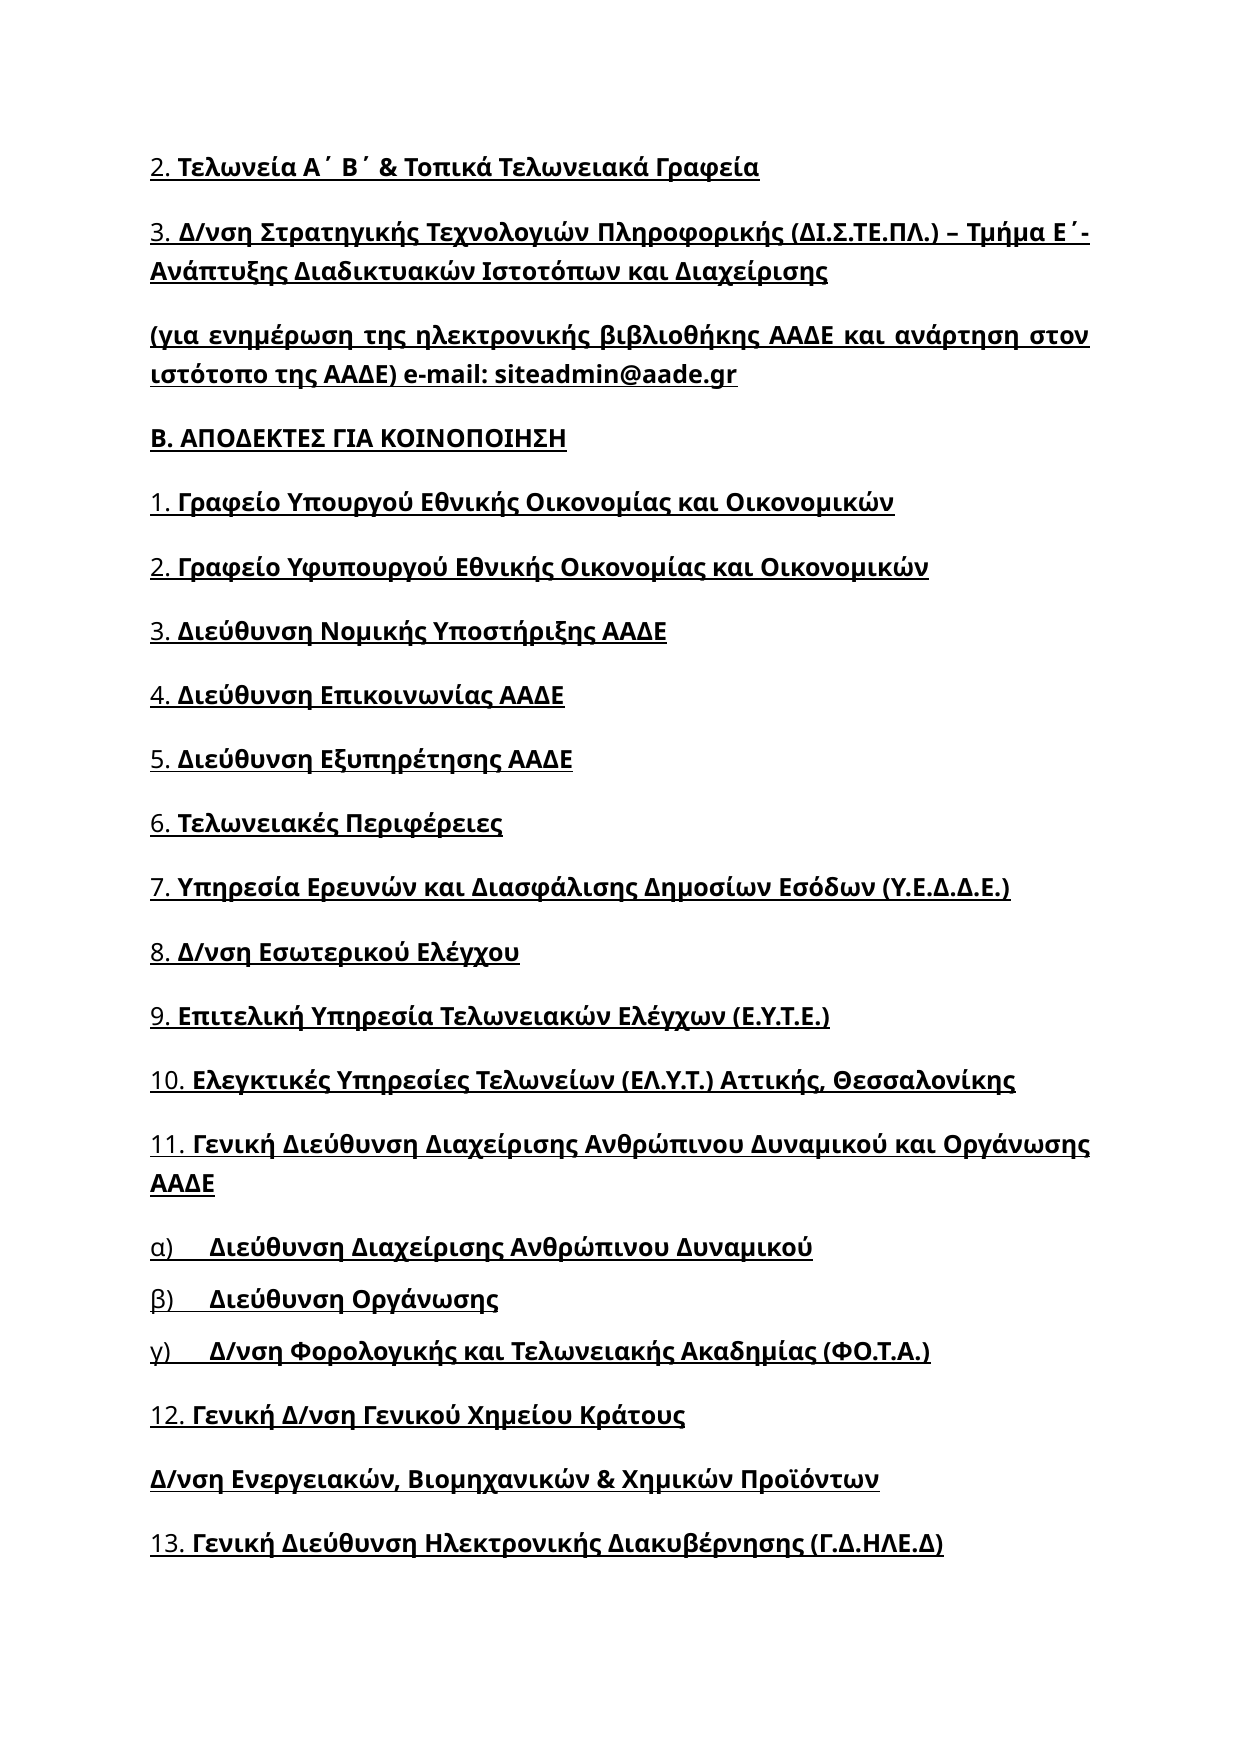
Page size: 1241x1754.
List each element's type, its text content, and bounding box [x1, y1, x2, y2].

text 13. Γενική Διεύθυνση Ηλεκτρονικής Διακυβέρνησης (Γ.Δ.ΗΛΕ.Δ) [150, 1526, 1090, 1560]
text Ανάπτυξης Διαδικτυακών Ιστοτόπων και Διαχείρισης [150, 245, 1090, 287]
text Δ/νση Ενεργειακών, Βιομηχανικών & Χημικών Προϊόντων [150, 1462, 1090, 1496]
list α) Διεύθυνση Διαχείρισης Ανθρώπινου Δυναμικού [150, 1230, 1090, 1264]
text 1. Γραφείο Υπουργού Εθνικής Οικονομίας και Οικονομικών [150, 485, 1090, 519]
text 4. Διεύθυνση Επικοινωνίας ΑΑΔΕ [150, 677, 1090, 712]
text ΑΑΔΕ [150, 1157, 1090, 1200]
text 10. Ελεγκτικές Υπηρεσίες Τελωνείων (ΕΛ.Υ.Τ.) Αττικής, Θεσσαλονίκης [150, 1062, 1090, 1097]
list β) Διεύθυνση Οργάνωσης [150, 1282, 1090, 1316]
text 12. Γενική Δ/νση Γενικού Χημείου Κράτους [150, 1397, 1090, 1432]
text Β. ΑΠΟΔΕΚΤΕΣ ΓΙΑ ΚΟΙΝΟΠΟΙΗΣΗ [150, 421, 1090, 455]
text 3. Δ/νση Στρατηγικής Τεχνολογιών Πληροφορικής (ΔΙ.Σ.ΤΕ.ΠΛ.) – Τμήμα Ε΄- [150, 214, 1090, 243]
text 9. Επιτελική Υπηρεσία Τελωνειακών Ελέγχων (Ε.Υ.Τ.Ε.) [150, 998, 1090, 1032]
text 3. Διεύθυνση Νομικής Υποστήριξης ΑΑΔΕ [150, 613, 1090, 647]
text 8. Δ/νση Εσωτερικού Ελέγχου [150, 934, 1090, 968]
text 7. Υπηρεσία Ερευνών και Διασφάλισης Δημοσίων Εσόδων (Υ.Ε.Δ.Δ.Ε.) [150, 870, 1090, 904]
text 5. Διεύθυνση Εξυπηρέτησης ΑΑΔΕ [150, 742, 1090, 776]
text 11. Γενική Διεύθυνση Διαχείρισης Ανθρώπινου Δυναμικού και Οργάνωσης [150, 1127, 1090, 1156]
text (για ενημέρωση της ηλεκτρονικής βιβλιοθήκης ΑΑΔΕ και ανάρτηση στον [150, 317, 1090, 346]
text ιστότοπο της ΑΑΔΕ) e-mail: siteadmin@aade.gr [150, 348, 1090, 391]
text 2. Γραφείο Υφυπουργού Εθνικής Οικονομίας και Οικονομικών [150, 549, 1090, 583]
text 2. Τελωνεία Α΄ Β΄ & Τοπικά Τελωνειακά Γραφεία [150, 150, 1090, 184]
text 6. Τελωνειακές Περιφέρειες [150, 806, 1090, 840]
list γ) Δ/νση Φορολογικής και Τελωνειακής Ακαδημίας (ΦΟ.Τ.Α.) [150, 1333, 1090, 1367]
